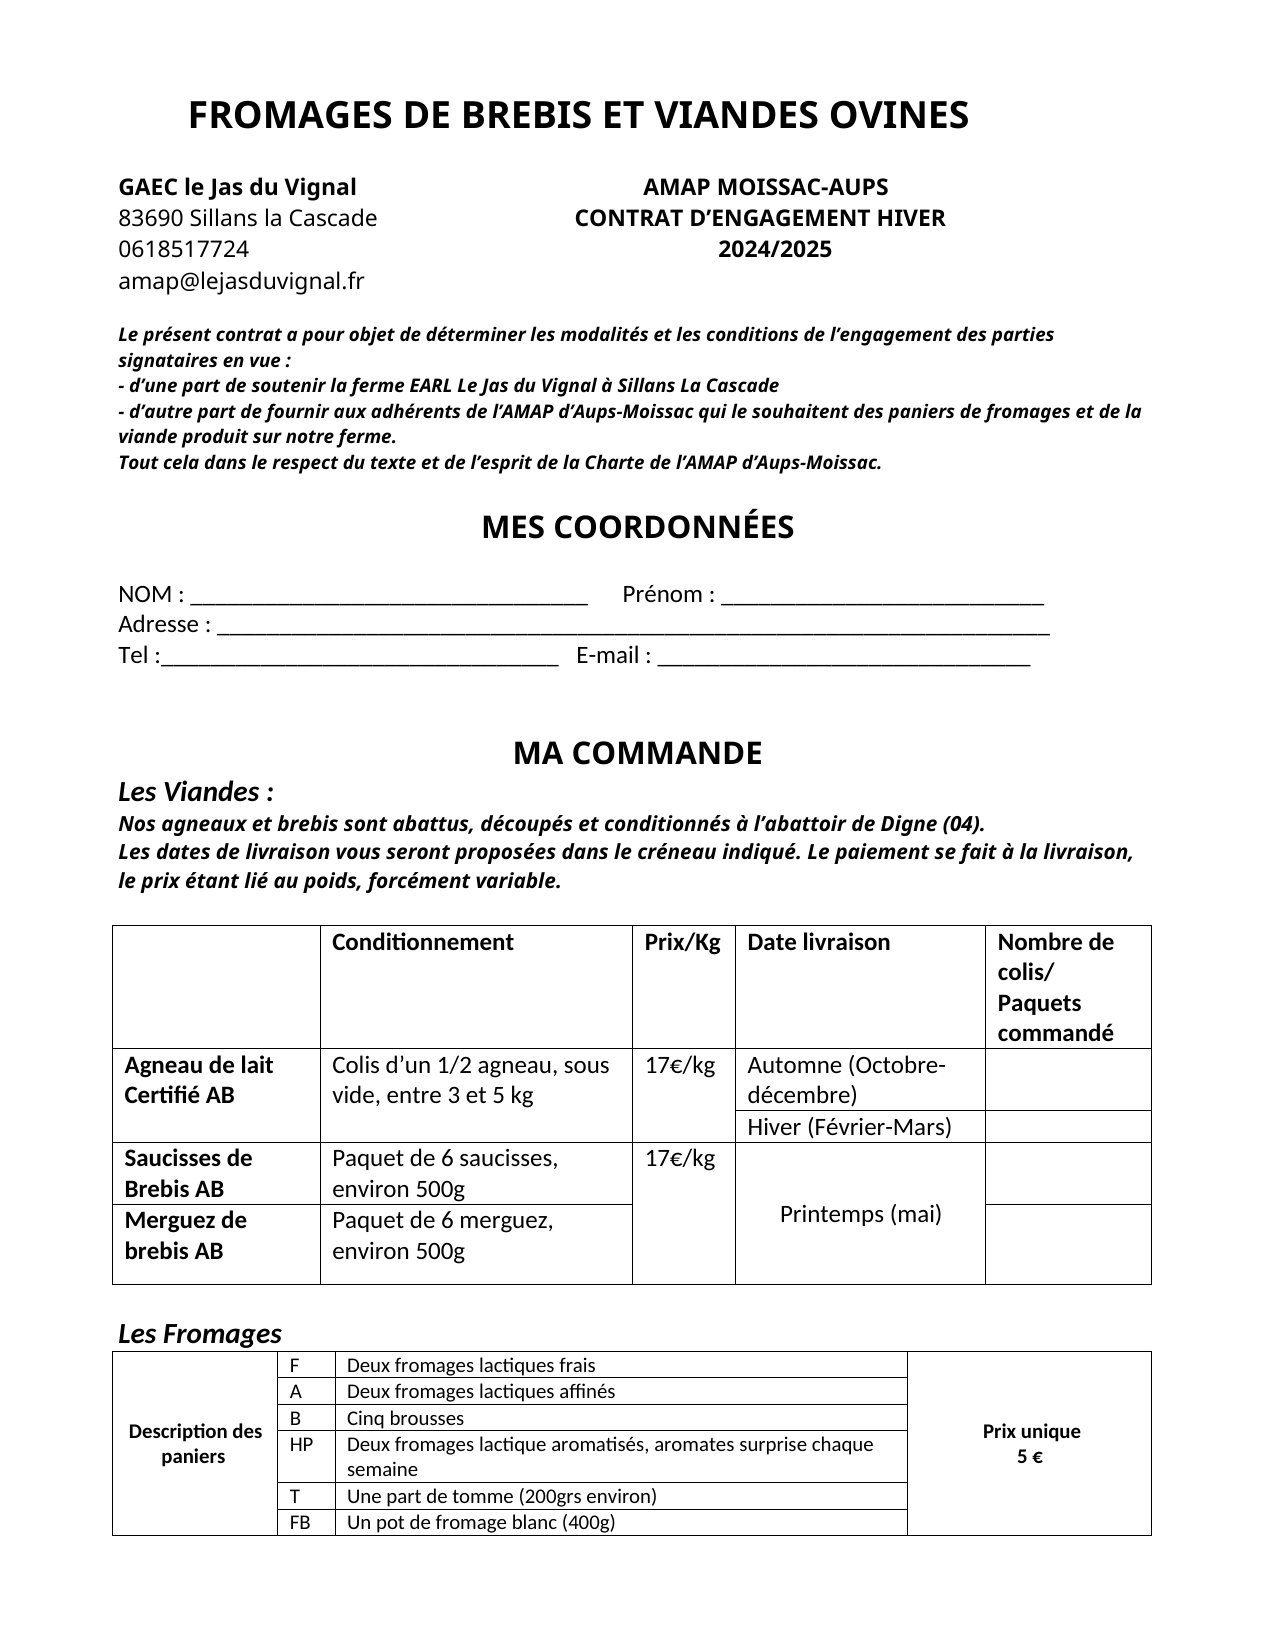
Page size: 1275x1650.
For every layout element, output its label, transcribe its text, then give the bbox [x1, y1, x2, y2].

text Le présent contrat a pour objet de déterminer les modalités et les conditions de l’engagement des parties signataires en vue : [118, 321, 1157, 372]
text Tel :________________________________ E-mail : ______________________________ [118, 639, 1157, 670]
table_cell A [278, 1378, 335, 1404]
text Les Fromages [118, 1315, 1157, 1351]
table_cell Deux fromages lactiques affinés [336, 1378, 907, 1404]
table_cell Une part de tomme (200grs environ) [336, 1483, 907, 1508]
table_header Date livraison [736, 926, 985, 1048]
table_header [113, 926, 320, 1048]
text - d’autre part de fournir aux adhérents de l’AMAP d’Aups-Moissac qui le souhaitent des paniers de fromages et de la viande produit sur notre ferme. [118, 398, 1157, 449]
text MA COMMANDE [118, 731, 1157, 773]
text Nos agneaux et brebis sont abattus, découpés et conditionnés à l’abattoir de Digne (04). [118, 809, 1157, 837]
subtitle FROMAGES DE BREBIS ET VIANDES OVINES [118, 88, 1157, 139]
table_cell FB [278, 1510, 335, 1535]
subtitle GAEC le Jas du Vignal AMAP MOISSAC-AUPS [118, 171, 1157, 202]
table_cell Automne (Octobre-décembre) [736, 1049, 985, 1110]
table_header Prix/Kg [633, 926, 735, 1048]
table_cell [986, 1111, 1151, 1142]
table_cell Deux fromages lactique aromatisés, aromates surprise chaque semaine [336, 1431, 907, 1482]
table_cell Paquet de 6 saucisses, environ 500g [321, 1143, 632, 1204]
text Tout cela dans le respect du texte et de l’esprit de la Charte de l’AMAP d’Aups-Moissac. [118, 449, 1157, 474]
table_header Nombre de colis/ Paquets commandé [986, 926, 1151, 1048]
table_cell B [278, 1405, 335, 1430]
table_cell Saucisses de Brebis AB [113, 1143, 320, 1204]
table_cell [986, 1205, 1151, 1283]
table_cell Paquet de 6 merguez, environ 500g [321, 1205, 632, 1283]
text - d’une part de soutenir la ferme EARL Le Jas du Vignal à Sillans La Cascade [118, 372, 1157, 398]
table_cell Printemps (mai) [736, 1143, 985, 1283]
table_cell [986, 1143, 1151, 1204]
table_cell Agneau de lait Certifié AB [113, 1049, 320, 1142]
table_cell HP [278, 1431, 335, 1482]
text Les Viandes : [118, 773, 1157, 809]
text Les dates de livraison vous seront proposées dans le créneau indiqué. Le paiement se fait à la livraison, le prix étant lié au poids, forcément variable. [118, 837, 1157, 894]
table_header Description des paniers [113, 1352, 277, 1535]
table_cell T [278, 1483, 335, 1508]
text NOM : ________________________________ Prénom : __________________________ [118, 578, 1157, 609]
table_header Conditionnement [321, 926, 632, 1048]
table_header F [278, 1352, 335, 1377]
table_cell Colis d’un 1/2 agneau, sous vide, entre 3 et 5 kg [321, 1049, 632, 1142]
table_cell [986, 1049, 1151, 1110]
text 83690 Sillans la Cascade CONTRAT D’ENGAGEMENT HIVER [118, 202, 1157, 233]
text amap@lejasduvignal.fr [118, 264, 1157, 296]
table_header Deux fromages lactiques frais [336, 1352, 907, 1377]
table_cell 17€/kg [633, 1143, 735, 1283]
text MES COORDONNÉES [118, 505, 1157, 548]
table_header Prix unique 5 € [908, 1352, 1151, 1535]
table_cell Cinq brousses [336, 1405, 907, 1430]
table_cell Un pot de fromage blanc (400g) [336, 1510, 907, 1535]
table_cell 17€/kg [633, 1049, 735, 1142]
table_cell Merguez de brebis AB [113, 1205, 320, 1283]
table_cell Hiver (Février-Mars) [736, 1111, 985, 1142]
text Adresse : ___________________________________________________________________ [118, 609, 1157, 639]
text 0618517724 2024/2025 [118, 233, 1157, 264]
